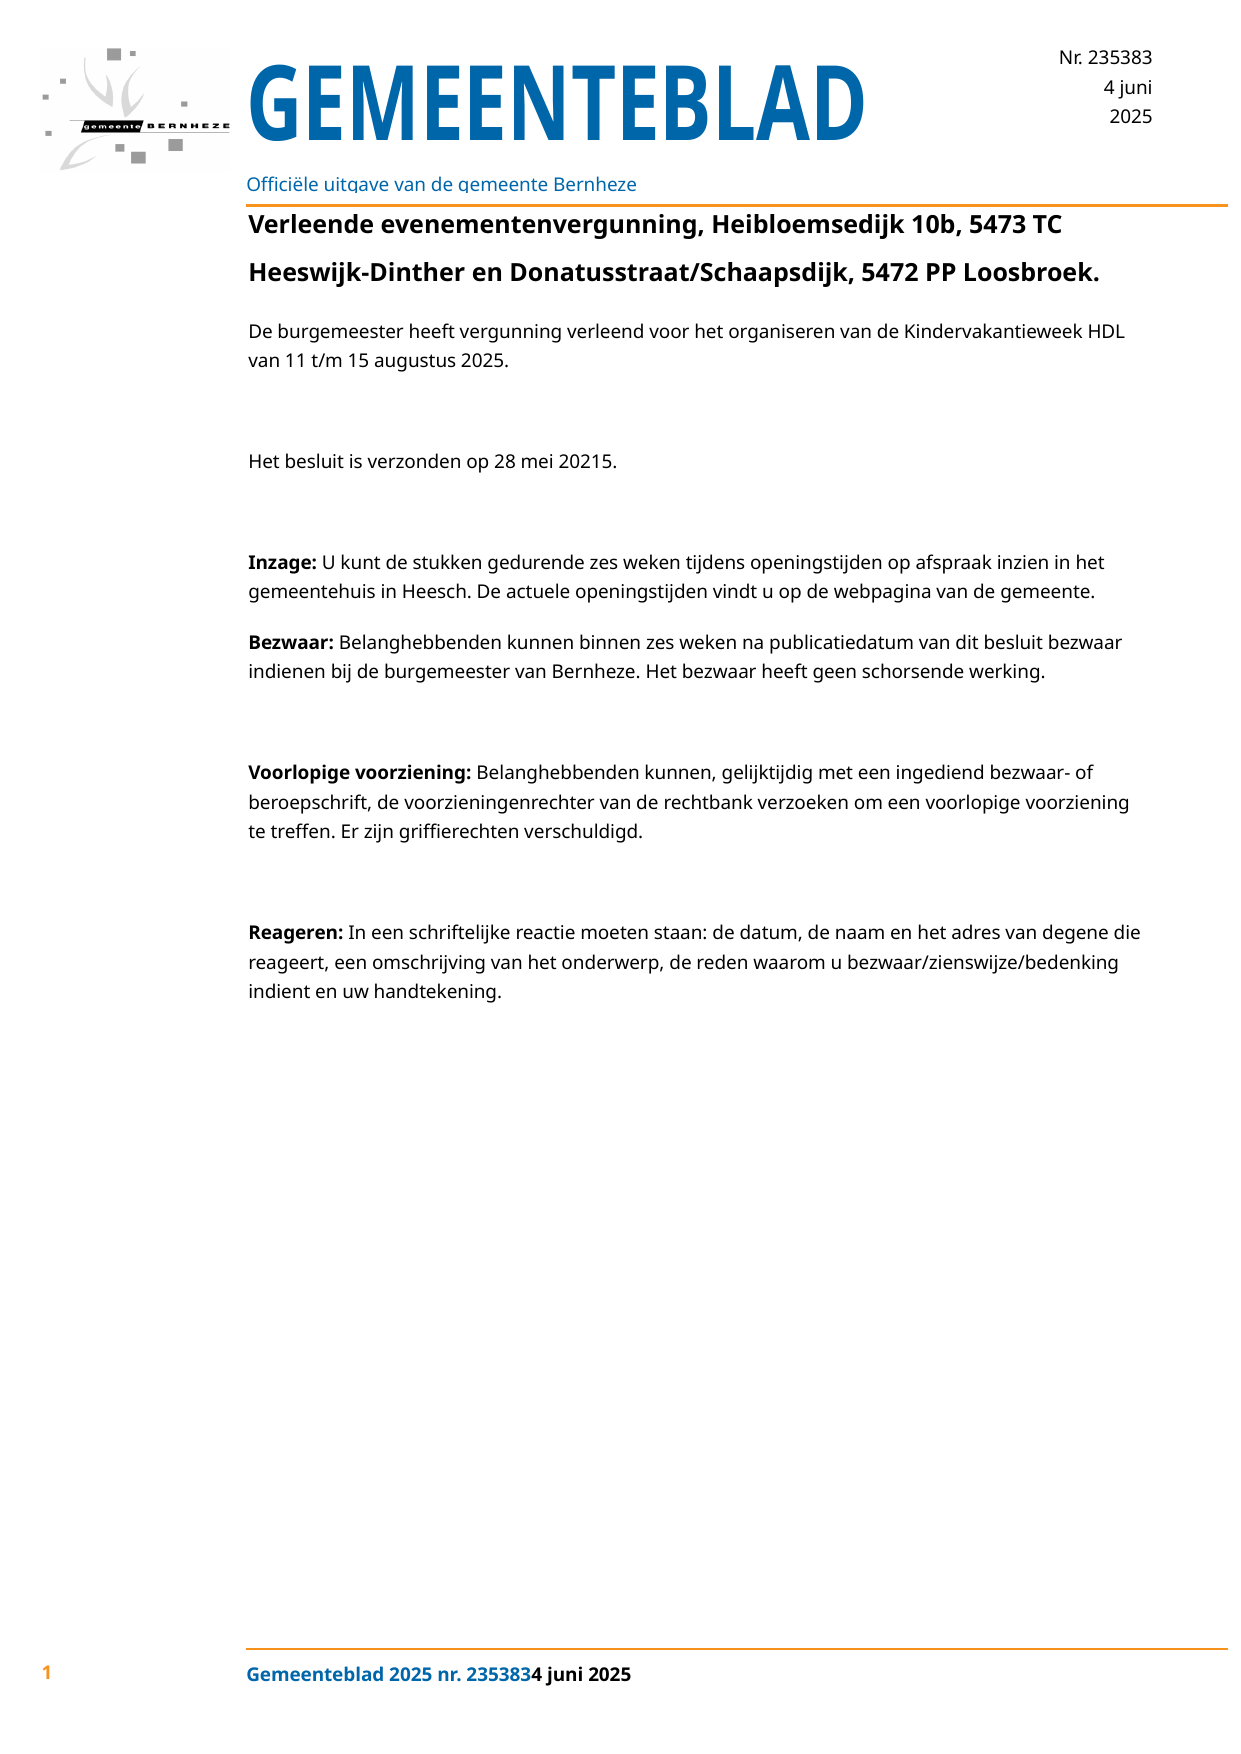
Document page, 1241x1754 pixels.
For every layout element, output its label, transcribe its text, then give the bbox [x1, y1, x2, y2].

text De burgemeester heeft vergunning verleend voor het organiseren van de Kindervakantieweek HDL van 11 t/m 15 augustus 2025. [248, 318, 1152, 373]
text Het besluit is verzonden op 28 mei 20215. [248, 448, 1152, 474]
text Voorlopige voorziening: Belanghebbenden kunnen, gelijktijdig met een ingediend bezwaar- of beroepschrift, de voorzieningenrechter van de rechtbank verzoeken om een voorlopige voorziening te treffen. Er zijn griffierechten verschuldigd. [248, 759, 1152, 844]
picture [41, 47, 231, 172]
text Inzage: U kunt de stukken gedurende zes weken tijdens openingstijden op afspraak inzien in het gemeentehuis in Heesch. De actuele openingstijden vindt u op de webpagina van de gemeente. [248, 549, 1152, 604]
text Reageren: In een schriftelijke reactie moeten staan: de datum, de naam en het adres van degene die reageert, een omschrijving van het onderwerp, de reden waarom u bezwaar/zienswijze/bedenking indient en uw handtekening. [248, 919, 1152, 1004]
text Bezwaar: Belanghebbenden kunnen binnen zes weken na publicatiedatum van dit besluit bezwaar indienen bij de burgemeester van Bernheze. Het bezwaar heeft geen schorsende werking. [248, 629, 1152, 684]
text Verleende evenementenvergunning, Heibloemsedijk 10b, 5473 TC Heeswijk-Dinther en Donatusstraat/Schaapsdijk, 5472 PP Loosbroek. [248, 207, 1152, 288]
